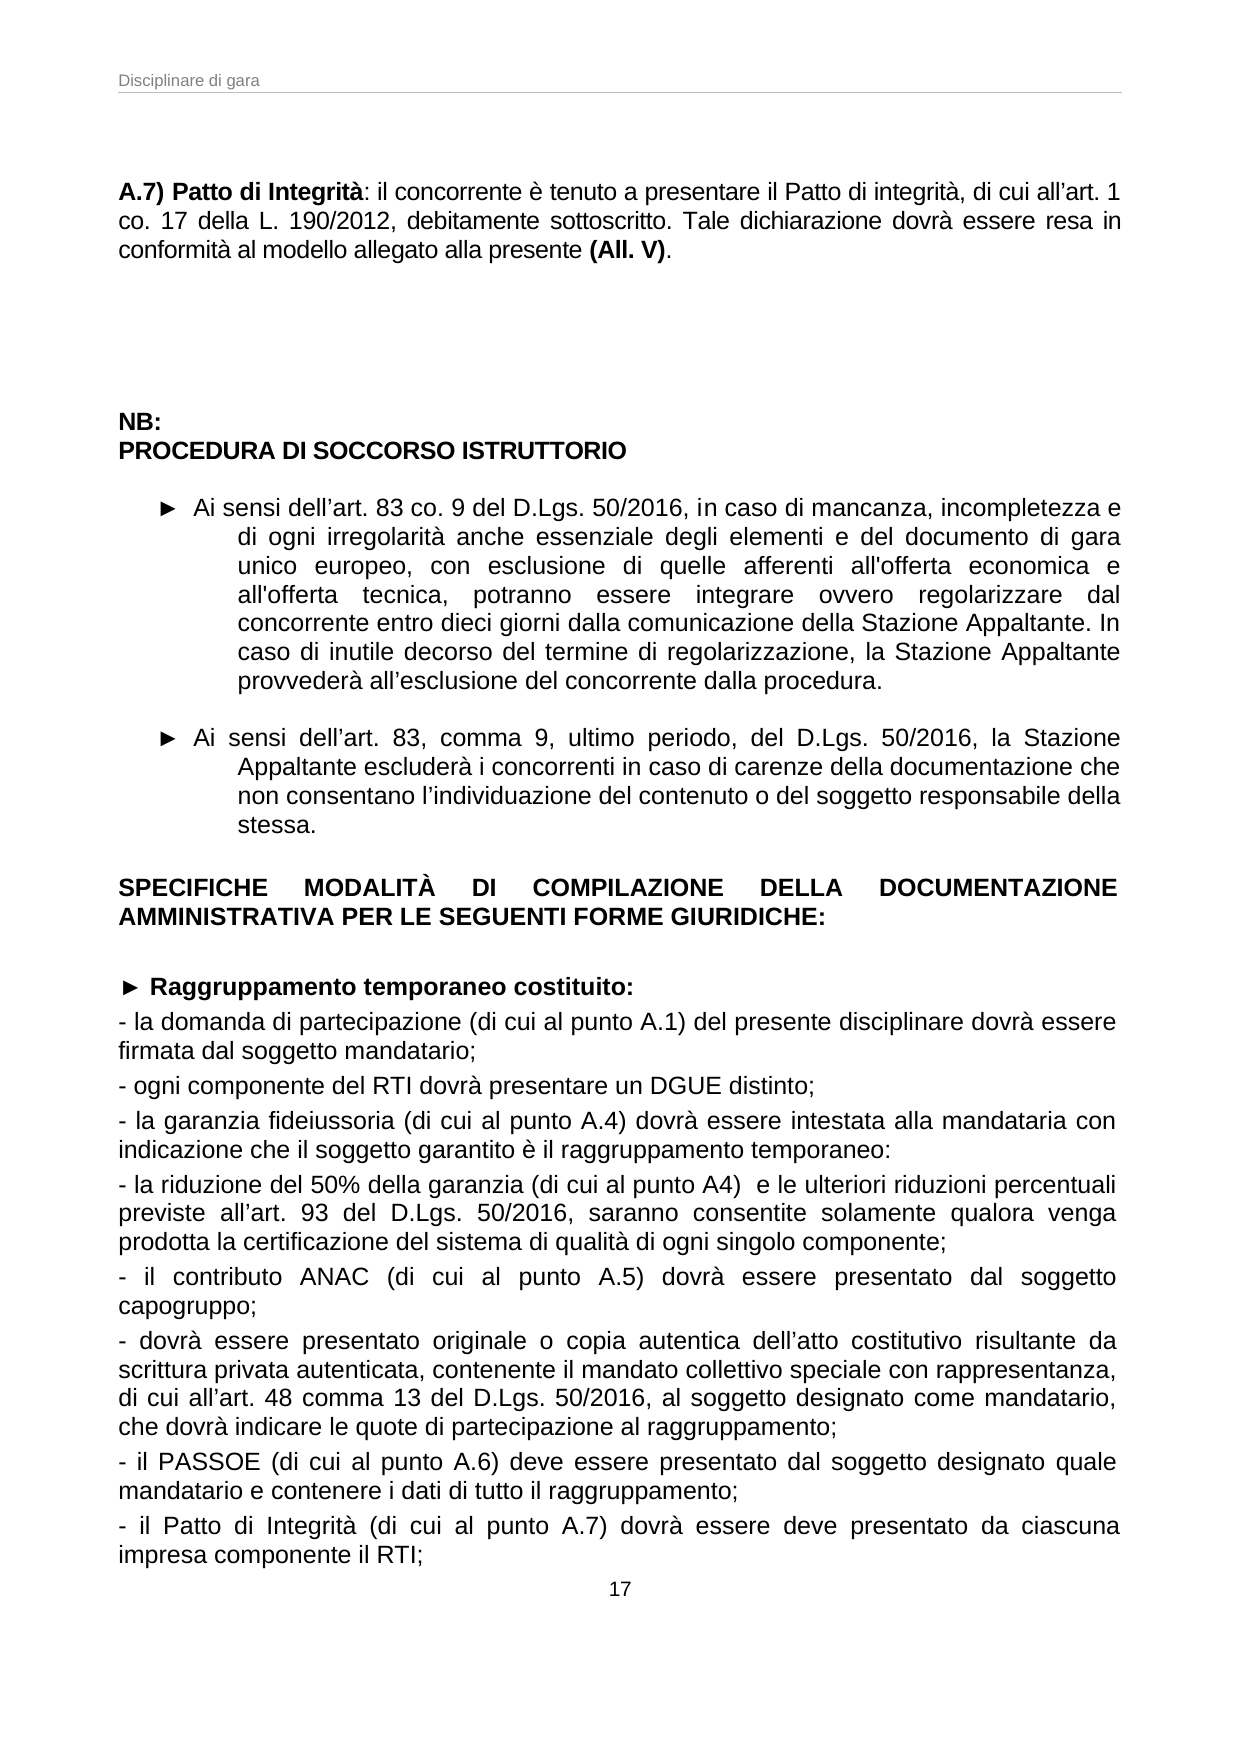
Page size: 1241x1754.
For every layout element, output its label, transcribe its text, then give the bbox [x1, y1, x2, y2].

text ► Raggruppamento temporaneo costituito: [648, 972, 1119, 1001]
text - il PASSOE (di cui al punto A.6) deve essere presentato dal soggetto designato quale mandatario e contenere i dati di tutto il raggruppamento; [746, 1476, 1119, 1505]
list Ai sensi dell’art. 83 co. 9 del D.Lgs. 50/2016, in caso di mancanza, incompletezza e di ogni irregolarità anche essenziale degli elementi e del documento di gara unico europeo, con esclusione di quelle afferenti all'offerta economica e all'offerta tecnica, potranno essere integrare ovvero regolarizzare dal concorrente entro dieci giorni dalla comunicazione della Stazione Appaltante. In caso di inutile decorso del termine di regolarizzazione, la Stazione Appaltante provvederà all’esclusione del concorrente dalla procedura. [156, 493, 1122, 695]
text A.7) Patto di Integrità: il concorrente è tenuto a presentare il Patto di integrità, di cui all’art. 1 co. 17 della L. 190/2012, debitamente sottoscritto. Tale dichiarazione dovrà essere resa in conformità al modello allegato alla presente (All. V). [118, 177, 1122, 263]
text - il Patto di Integrità (di cui al punto A.7) dovrà essere deve presentato da ciascuna impresa componente il RTI; [118, 1511, 1122, 1568]
text - il contributo ANAC (di cui al punto A.5) dovrà essere presentato dal soggetto capogruppo; [264, 1291, 1119, 1320]
text - dovrà essere presentato originale o copia autentica dell’atto costitutivo risultante da scrittura privata autenticata, contenente il mandato collettivo speciale con rappresentanza, di cui all’art. 48 comma 13 del D.Lgs. 50/2016, al soggetto designato come mandatario, che dovrà indicare le quote di partecipazione al raggruppamento; [845, 1412, 1119, 1441]
text NB: [118, 407, 1122, 436]
text - la garanzia fideiussoria (di cui al punto A.4) dovrà essere intestata alla mandataria con indicazione che il soggetto garantito è il raggruppamento temporaneo: [899, 1135, 1119, 1163]
text - la domanda di partecipazione (di cui al punto A.1) del presente disciplinare dovrà essere firmata dal soggetto mandatario; [491, 1036, 1119, 1065]
list Ai sensi dell’art. 83, comma 9, ultimo periodo, del D.Lgs. 50/2016, la Stazione Appaltante escluderà i concorrenti in caso di carenze della documentazione che non consentano l’individuazione del contenuto o del soggetto responsabile della stessa. [156, 723, 1122, 838]
text - ogni componente del RTI dovrà presentare un DGUE distinto; [823, 1071, 1119, 1100]
text PROCEDURA DI SOCCORSO ISTRUTTORIO [118, 436, 1122, 465]
text SPECIFICHE MODALITÀ DI COMPILAZIONE DELLA DOCUMENTAZIONE AMMINISTRATIVA PER LE SEGUENTI FORME GIURIDICHE: [833, 902, 1119, 931]
